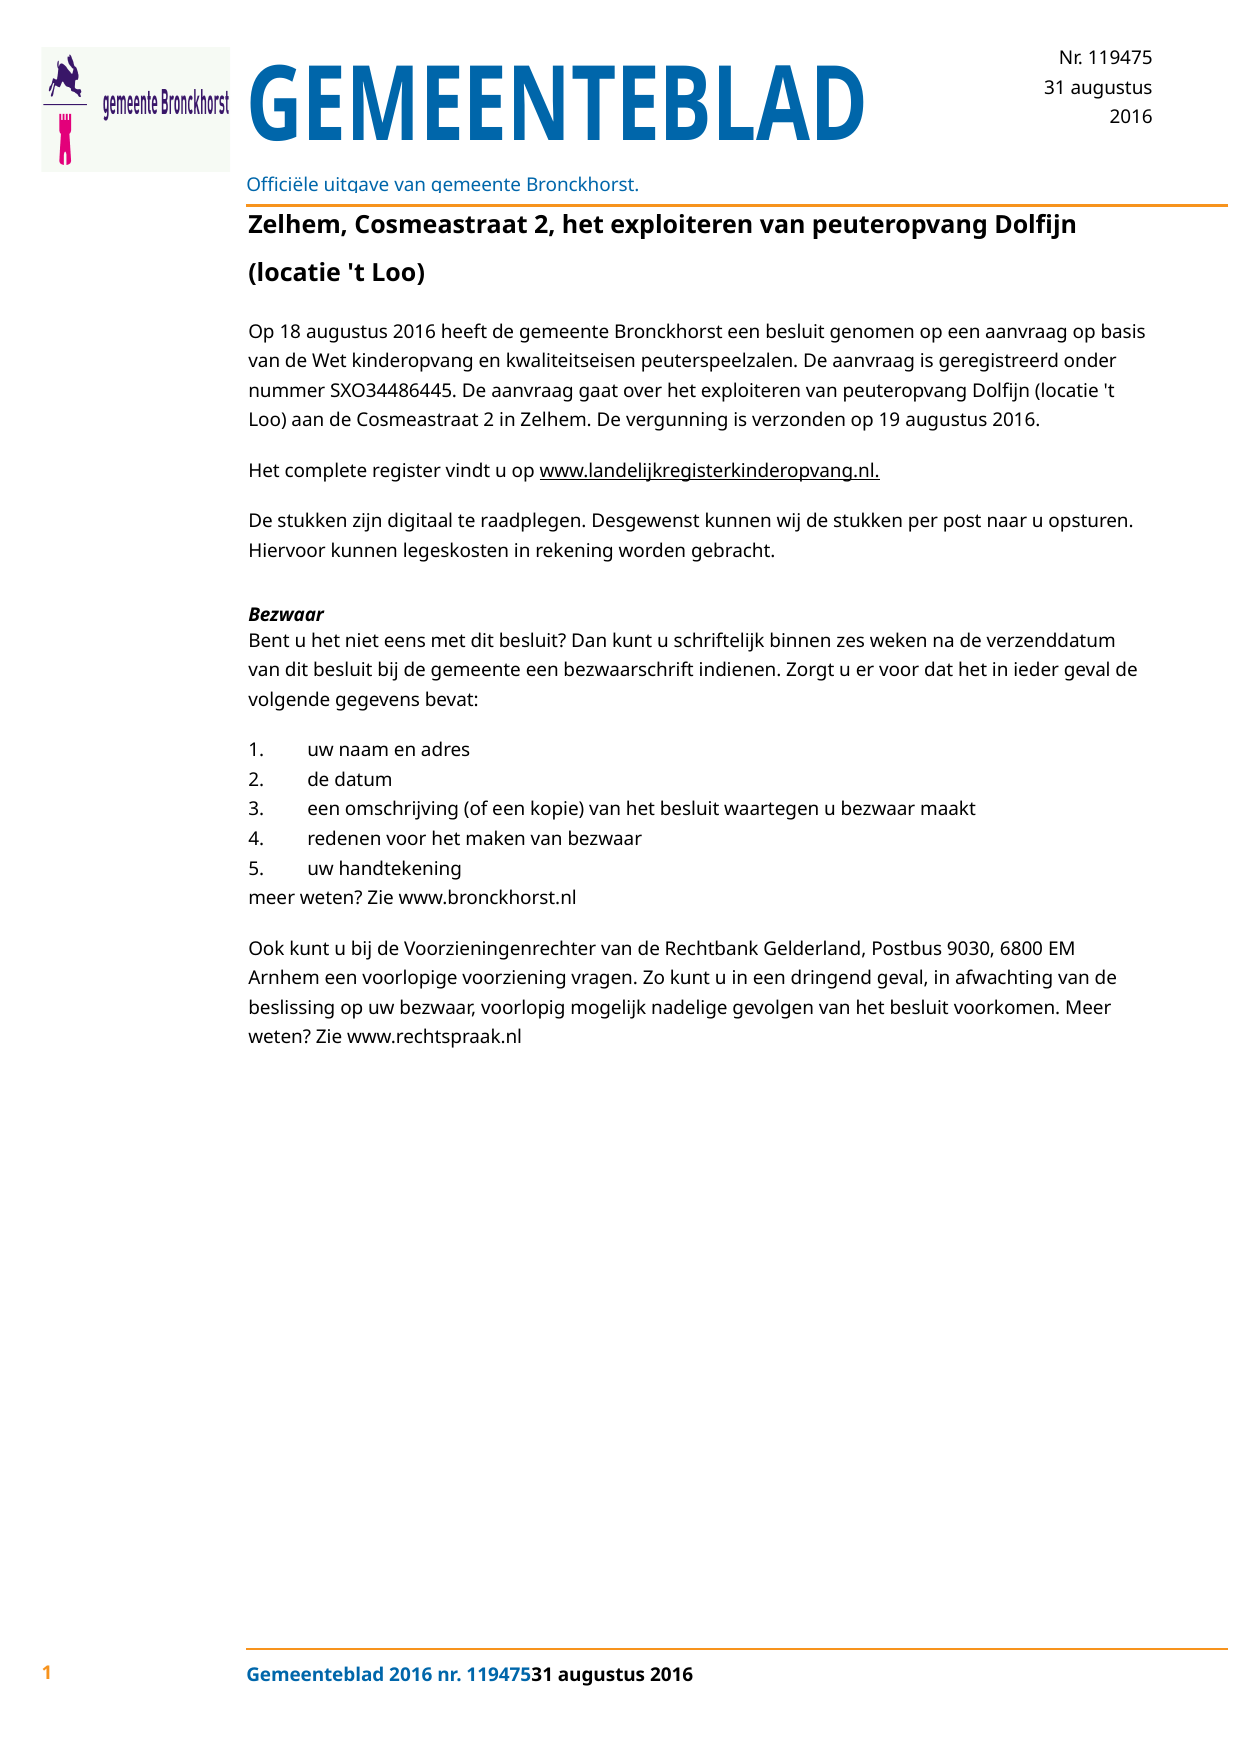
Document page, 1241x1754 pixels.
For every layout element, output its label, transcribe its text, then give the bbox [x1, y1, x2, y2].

list uw handtekening [248, 855, 1152, 880]
list uw naam en adres [248, 736, 1152, 762]
picture [41, 47, 231, 172]
text meer weten? Zie www.bronckhorst.nl [248, 884, 1152, 910]
text Bezwaar [248, 601, 1152, 627]
list redenen voor het maken van bezwaar [248, 825, 1152, 851]
text Zelhem, Cosmeastraat 2, het exploiteren van peuteropvang Dolfijn (locatie 't Loo) [248, 207, 1152, 288]
text Bent u het niet eens met dit besluit? Dan kunt u schriftelijk binnen zes weken na de verzenddatum van dit besluit bij de gemeente een bezwaarschrift indienen. Zorgt u er voor dat het in ieder geval de volgende gegevens bevat: [248, 627, 1152, 712]
text De stukken zijn digitaal te raadplegen. Desgewenst kunnen wij de stukken per post naar u opsturen. Hiervoor kunnen legeskosten in rekening worden gebracht. [248, 507, 1152, 563]
text Het complete register vindt u op www.landelijkregisterkinderopvang.nl. [248, 457, 1152, 483]
list de datum [248, 766, 1152, 792]
text Ook kunt u bij de Voorzieningenrechter van de Rechtbank Gelderland, Postbus 9030, 6800 EM Arnhem een voorlopige voorziening vragen. Zo kunt u in een dringend geval, in afwachting van de beslissing op uw bezwaar, voorlopig mogelijk nadelige gevolgen van het besluit voorkomen. Meer weten? Zie www.rechtspraak.nl [248, 935, 1152, 1049]
list een omschrijving (of een kopie) van het besluit waartegen u bezwaar maakt [248, 796, 1152, 821]
text Op 18 augustus 2016 heeft de gemeente Bronckhorst een besluit genomen op een aanvraag op basis van de Wet kinderopvang en kwaliteitseisen peuterspeelzalen. De aanvraag is geregistreerd onder nummer SXO34486445. De aanvraag gaat over het exploiteren van peuteropvang Dolfijn (locatie 't Loo) aan de Cosmeastraat 2 in Zelhem. De vergunning is verzonden op 19 augustus 2016. [248, 318, 1152, 432]
